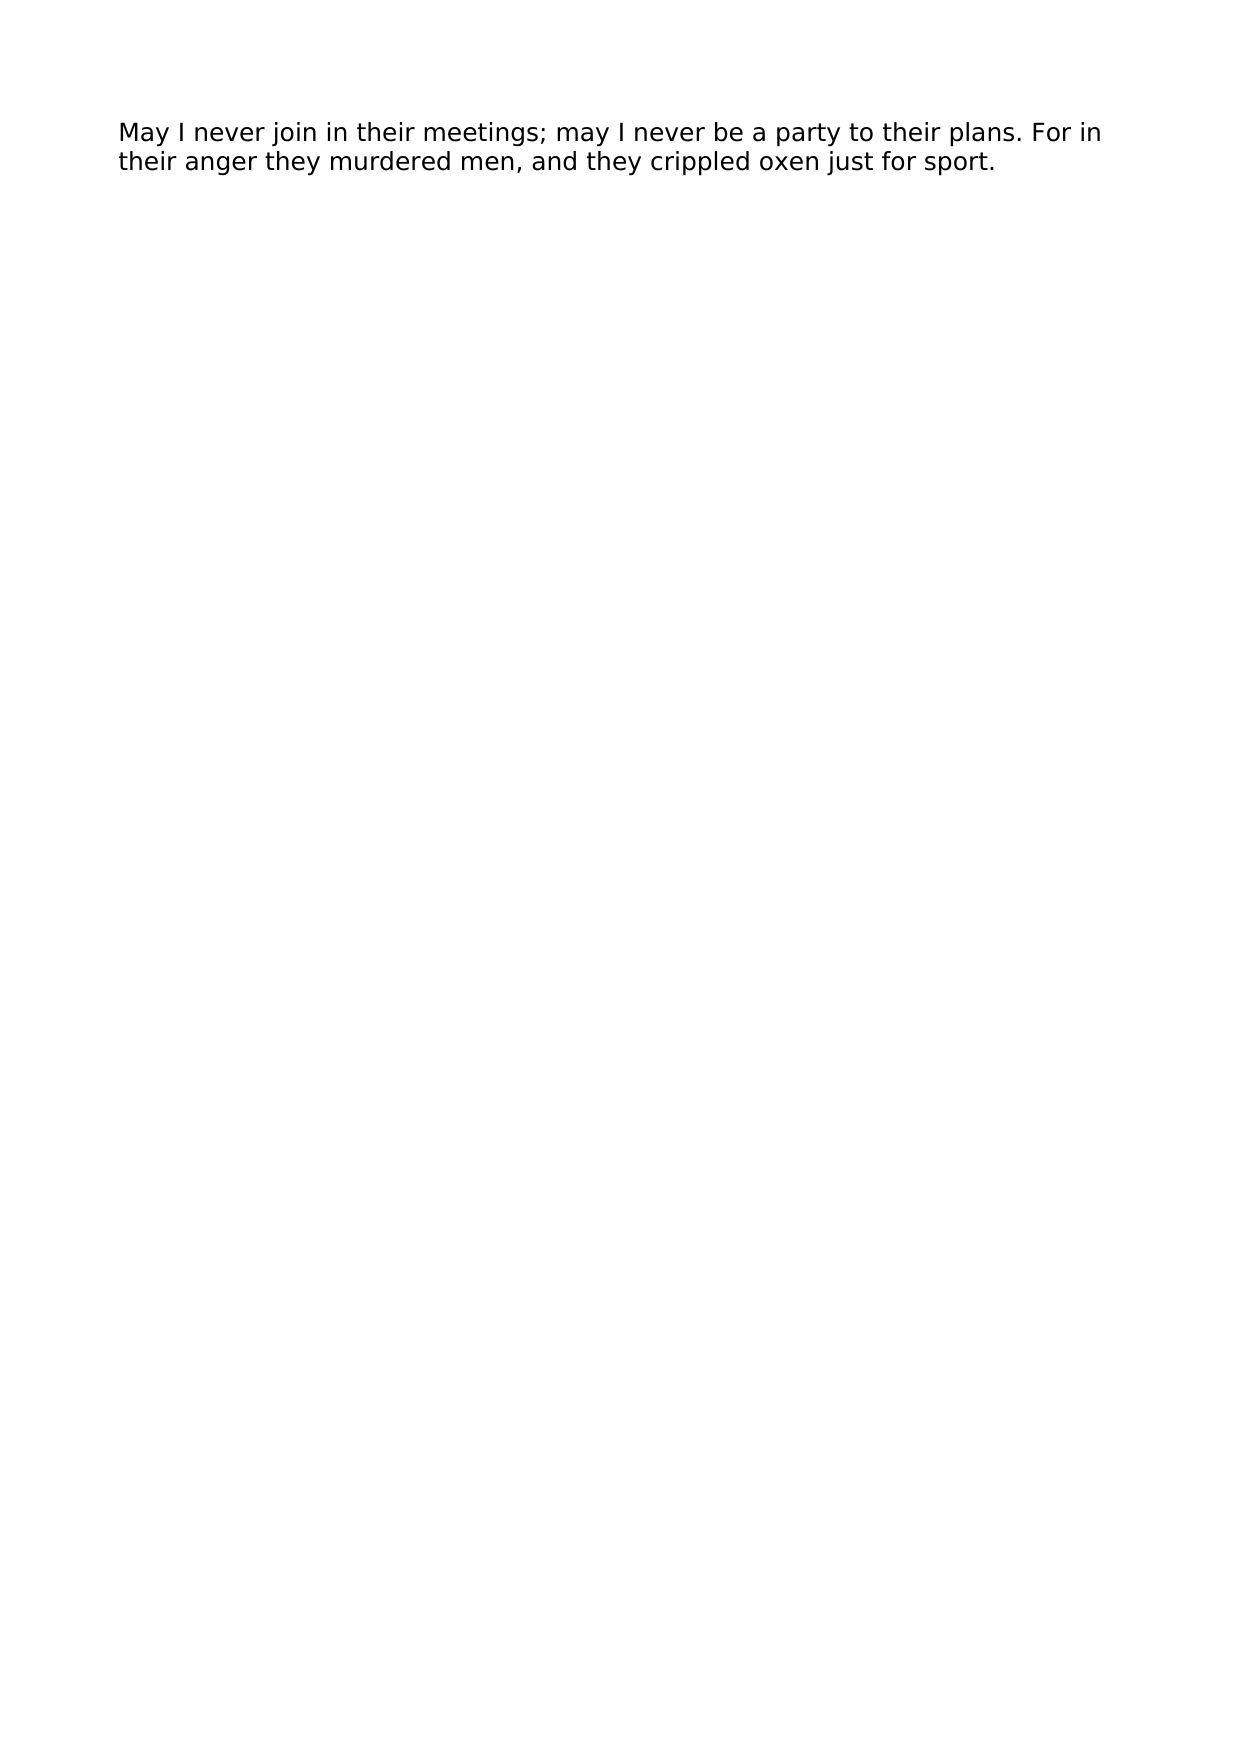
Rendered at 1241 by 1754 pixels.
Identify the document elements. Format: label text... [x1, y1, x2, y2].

text May I never join in their meetings; may I never be a party to their plans. For in their anger they murdered men, and they crippled oxen just for sport. [118, 118, 1122, 176]
